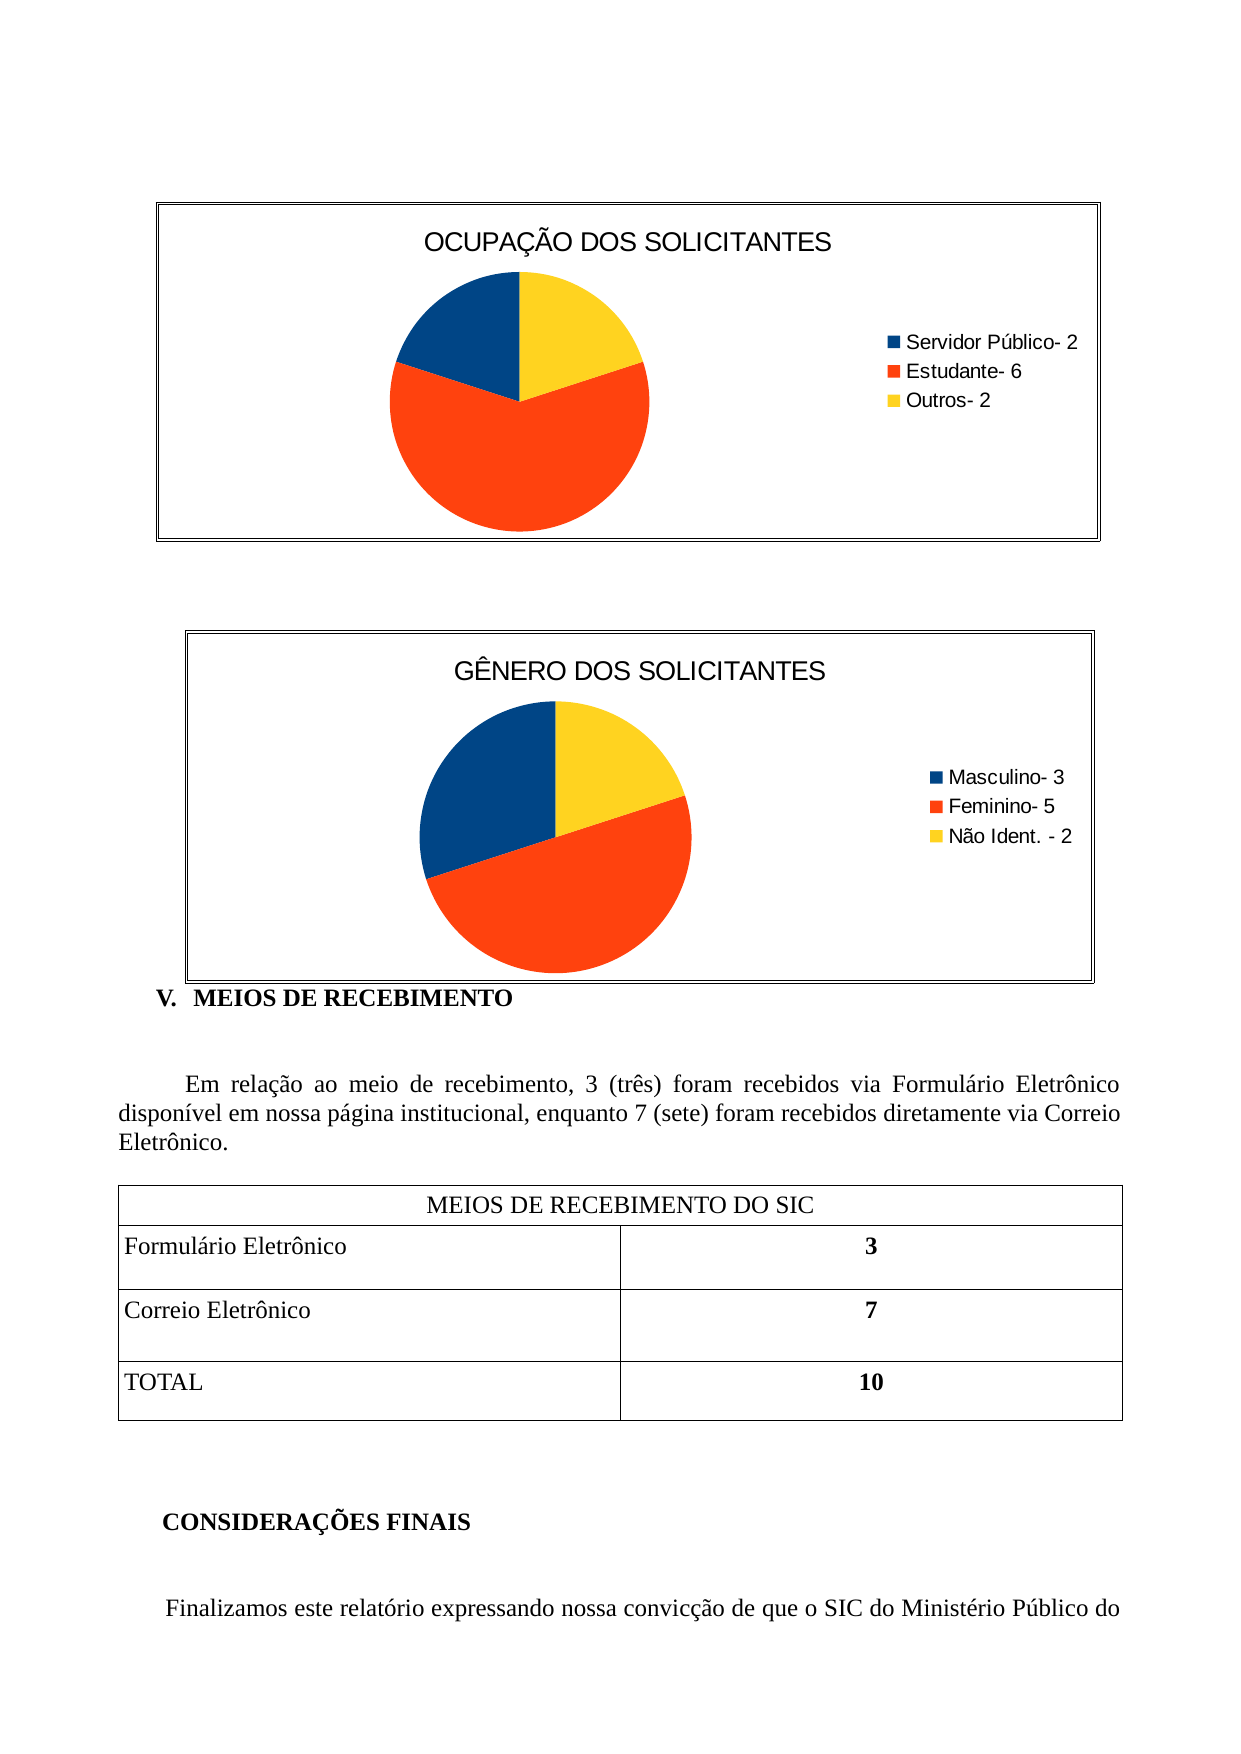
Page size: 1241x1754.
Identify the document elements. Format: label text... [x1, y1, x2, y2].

list MEIOS DE RECEBIMENTO [156, 628, 1122, 1012]
table_cell 7 [621, 1290, 1122, 1361]
table_header MEIOS DE RECEBIMENTO DO SIC [119, 1186, 1122, 1225]
table_cell TOTAL [119, 1362, 620, 1420]
text Finalizamos este relatório expressando nossa convicção de que o SIC do Ministério Público do [118, 1593, 1122, 1622]
text CONSIDERAÇÕES FINAIS [118, 1507, 1122, 1535]
table_header 3 [621, 1226, 1122, 1289]
table_header Formulário Eletrônico [119, 1226, 620, 1289]
table_cell Correio Eletrônico [119, 1290, 620, 1361]
table_cell 10 [621, 1362, 1122, 1420]
text Em relação ao meio de recebimento, 3 (três) foram recebidos via Formulário Eletrônico disponível em nossa página institucional, enquanto 7 (sete) foram recebidos diretamente via Correio Eletrônico. [118, 1069, 1122, 1156]
